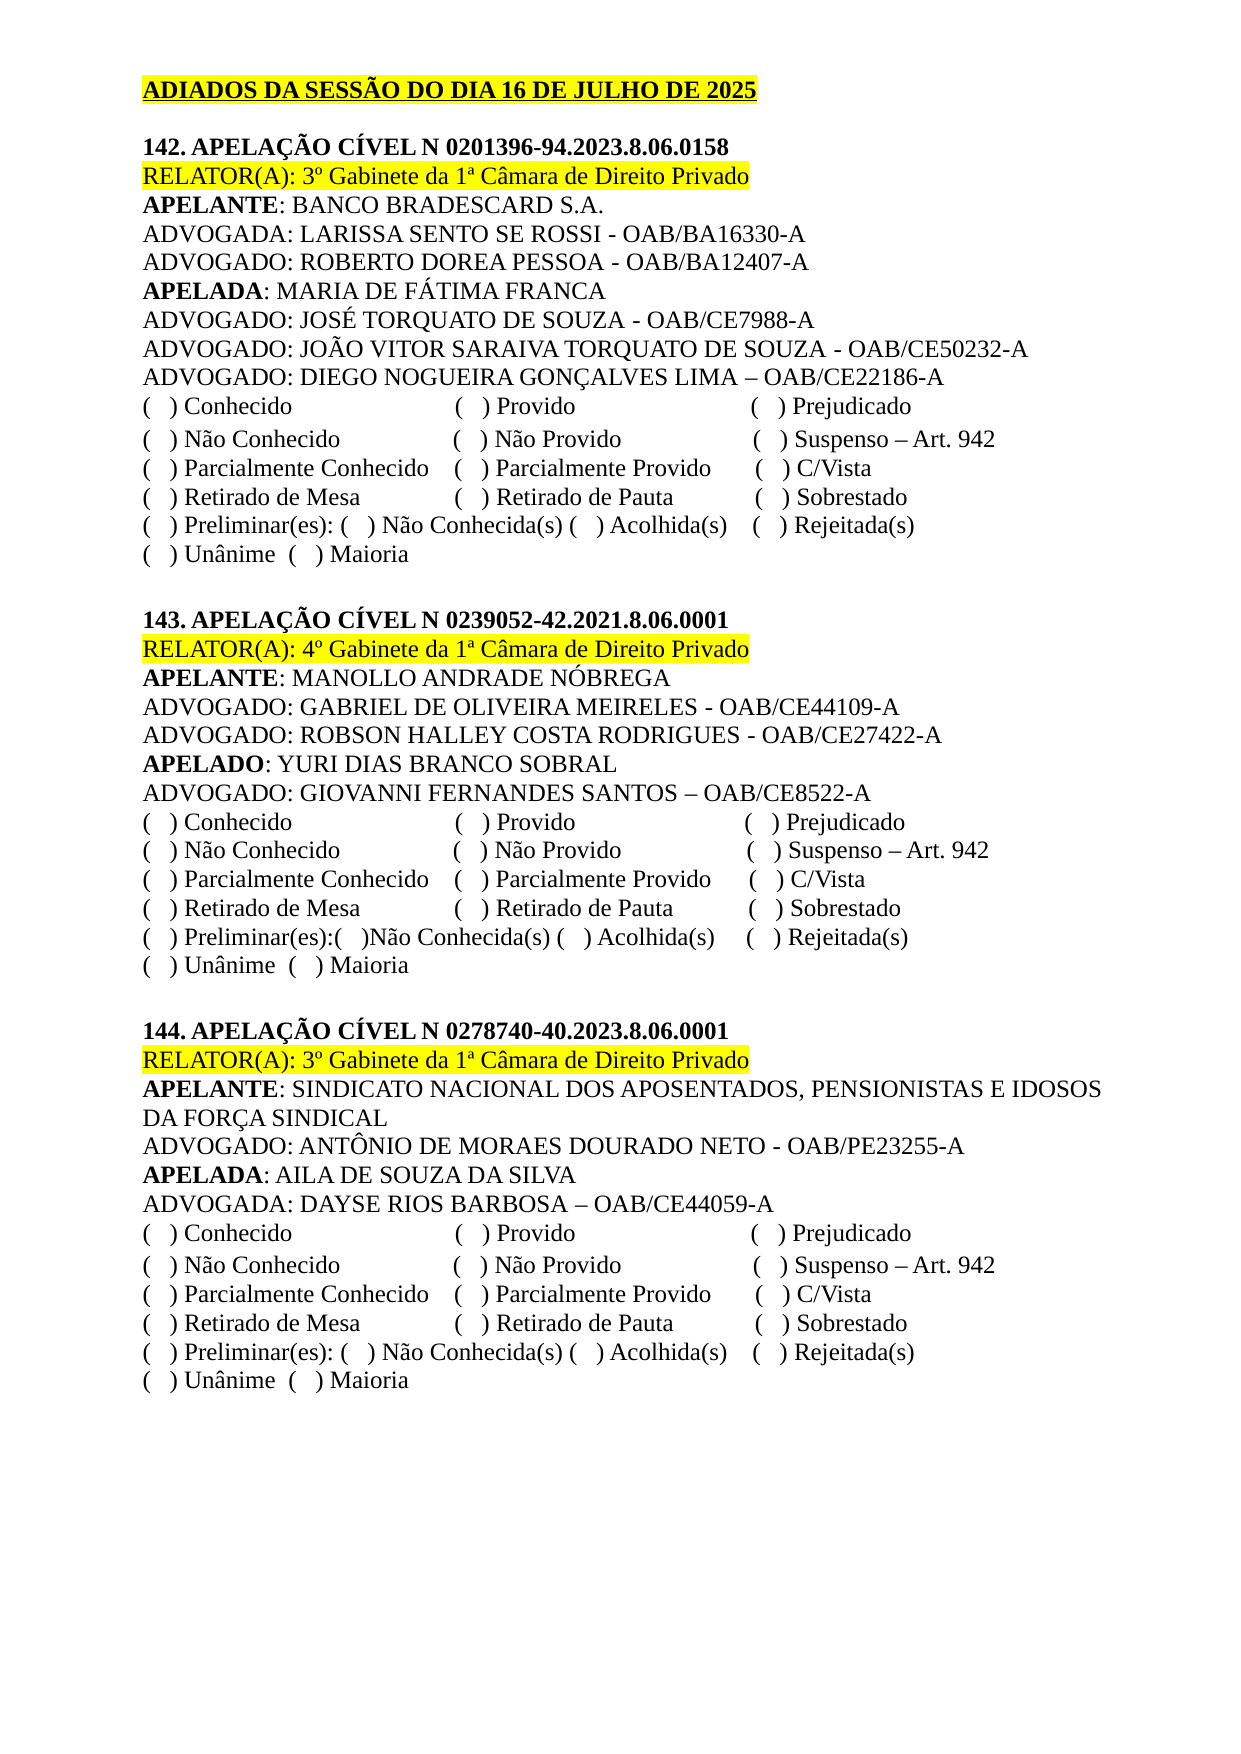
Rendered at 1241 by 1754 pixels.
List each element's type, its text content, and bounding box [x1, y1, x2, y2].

text ( ) Não Conhecido ( ) Não Provido ( ) Suspenso – Art. 942 [142, 424, 1141, 453]
text ( ) Preliminar(es):( )Não Conhecida(s) ( ) Acolhida(s) ( ) Rejeitada(s) [142, 922, 1158, 950]
text ( ) Não Conhecido ( ) Não Provido ( ) Suspenso – Art. 942 [142, 835, 1158, 864]
text ( ) Preliminar(es): ( ) Não Conhecida(s) ( ) Acolhida(s) ( ) Rejeitada(s) [142, 1337, 1141, 1366]
text ( ) Parcialmente Conhecido ( ) Parcialmente Provido ( ) C/Vista [142, 1279, 1141, 1308]
text 144. APELAÇÃO CÍVEL N 0278740-40.2023.8.06.0001 RELATOR(A): 3º Gabinete da 1ª Câmara de Direito Privado APELANTE: SINDICATO NACIONAL DOS APOSENTADOS, PENSIONISTAS E IDOSOS DA FORÇA SINDICAL ADVOGADO: ANTÔNIO DE MORAES DOURADO NETO - OAB/PE23255-A APELADA: AILA DE SOUZA DA SILVA ADVOGADA: DAYSE RIOS BARBOSA – OAB/CE44059-A [142, 1016, 1141, 1218]
text 143. APELAÇÃO CÍVEL N 0239052-42.2021.8.06.0001 RELATOR(A): 4º Gabinete da 1ª Câmara de Direito Privado APELANTE: MANOLLO ANDRADE NÓBREGA ADVOGADO: GABRIEL DE OLIVEIRA MEIRELES - OAB/CE44109-A ADVOGADO: ROBSON HALLEY COSTA RODRIGUES - OAB/CE27422-A APELADO: YURI DIAS BRANCO SOBRAL ADVOGADO: GIOVANNI FERNANDES SANTOS – OAB/CE8522-A [142, 605, 1141, 807]
text ( ) Parcialmente Conhecido ( ) Parcialmente Provido ( ) C/Vista [142, 864, 1158, 893]
text ( ) Conhecido ( ) Provido ( ) Prejudicado [142, 1218, 1141, 1246]
text ( ) Retirado de Mesa ( ) Retirado de Pauta ( ) Sobrestado [142, 482, 1141, 511]
text ADIADOS DA SESSÃO DO DIA 16 DE JULHO DE 2025 [142, 75, 1141, 104]
text ( ) Conhecido ( ) Provido ( ) Prejudicado [142, 807, 1141, 835]
text ( ) Não Conhecido ( ) Não Provido ( ) Suspenso – Art. 942 [142, 1251, 1141, 1279]
text ( ) Retirado de Mesa ( ) Retirado de Pauta ( ) Sobrestado [142, 893, 1158, 922]
text ( ) Conhecido ( ) Provido ( ) Prejudicado [142, 391, 1141, 420]
text ( ) Unânime ( ) Maioria [142, 950, 1141, 979]
text ( ) Unânime ( ) Maioria [142, 539, 1141, 568]
text ( ) Retirado de Mesa ( ) Retirado de Pauta ( ) Sobrestado [142, 1308, 1141, 1337]
text 142. APELAÇÃO CÍVEL N 0201396-94.2023.8.06.0158 RELATOR(A): 3º Gabinete da 1ª Câmara de Direito Privado APELANTE: BANCO BRADESCARD S.A. ADVOGADA: LARISSA SENTO SE ROSSI - OAB/BA16330-A ADVOGADO: ROBERTO DOREA PESSOA - OAB/BA12407-A APELADA: MARIA DE FÁTIMA FRANCA ADVOGADO: JOSÉ TORQUATO DE SOUZA - OAB/CE7988-A ADVOGADO: JOÃO VITOR SARAIVA TORQUATO DE SOUZA - OAB/CE50232-A ADVOGADO: DIEGO NOGUEIRA GONÇALVES LIMA – OAB/CE22186-A [142, 132, 1141, 391]
text ( ) Preliminar(es): ( ) Não Conhecida(s) ( ) Acolhida(s) ( ) Rejeitada(s) [142, 511, 1141, 539]
text ( ) Parcialmente Conhecido ( ) Parcialmente Provido ( ) C/Vista [142, 453, 1141, 482]
text ( ) Unânime ( ) Maioria [142, 1366, 1141, 1394]
